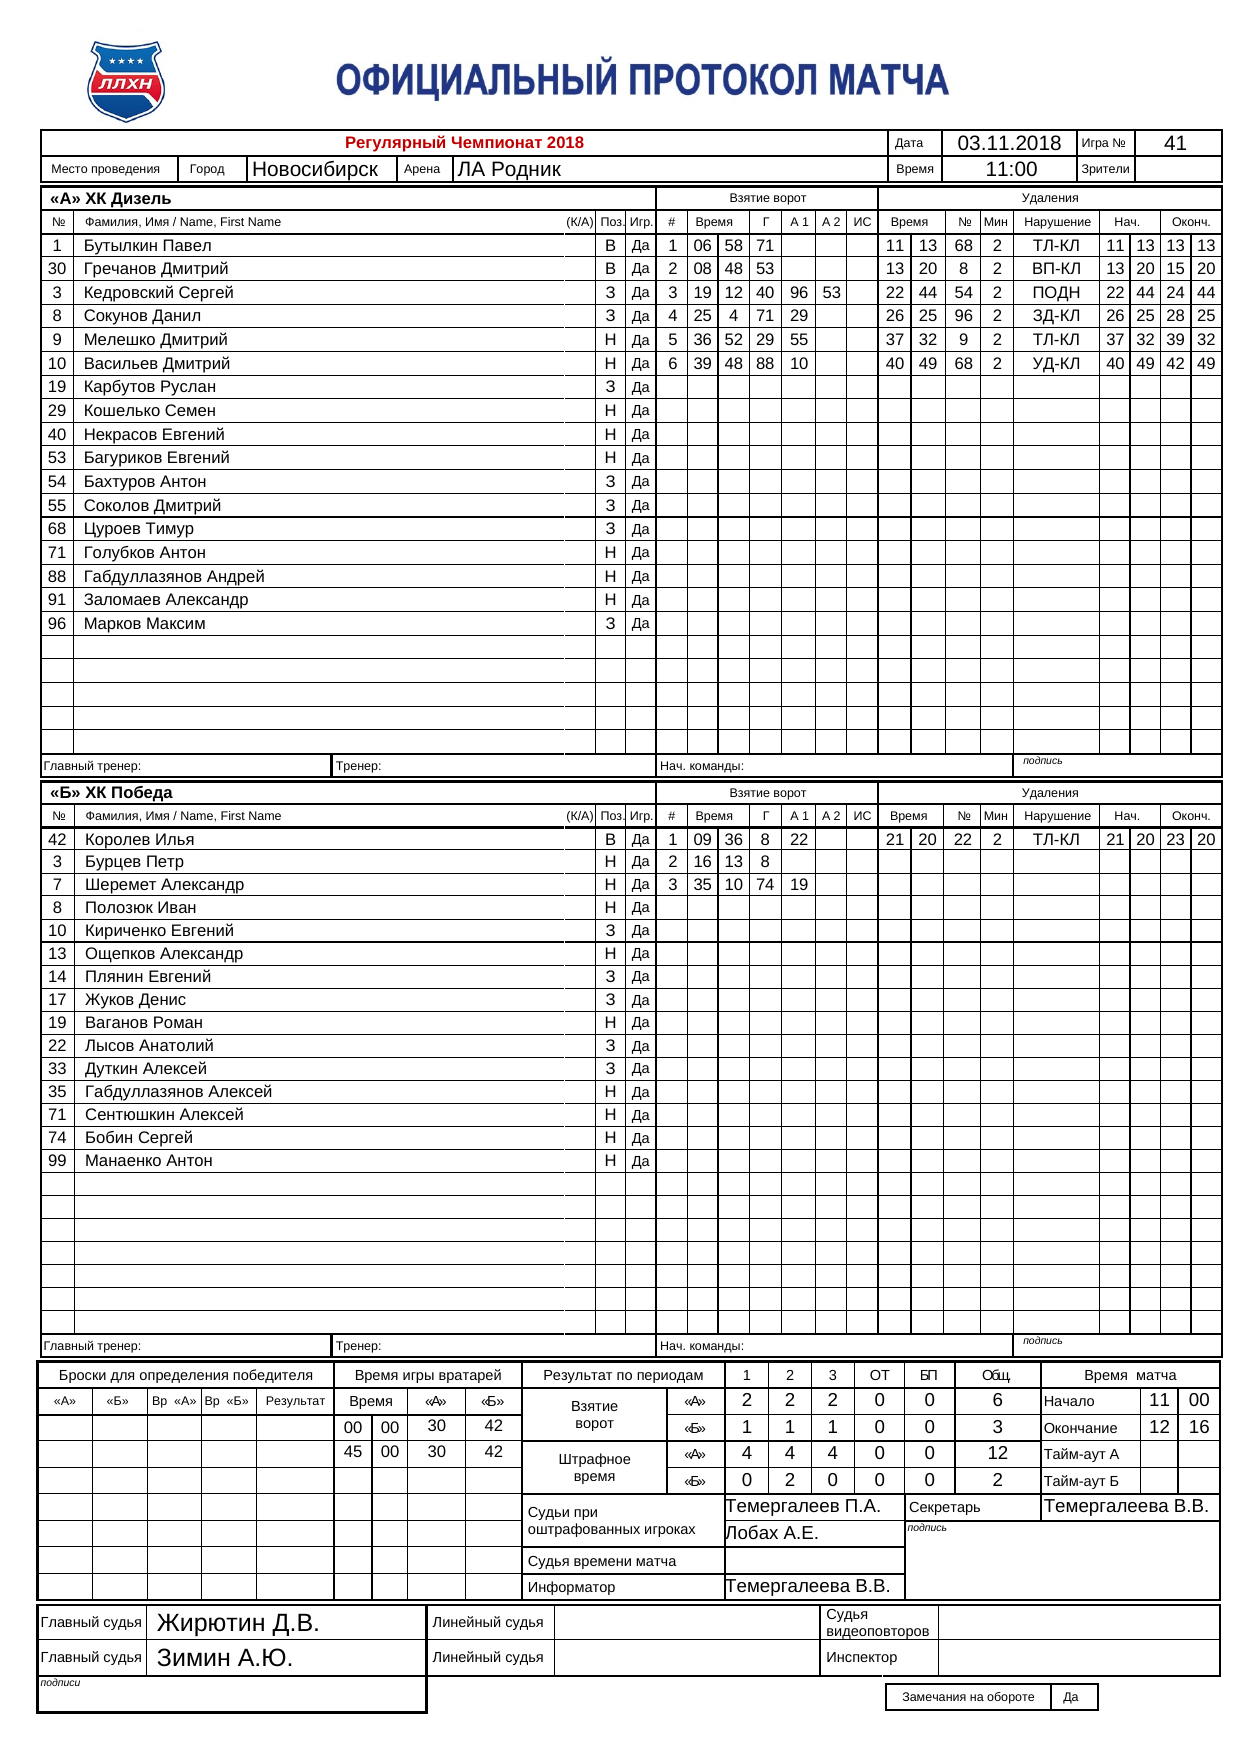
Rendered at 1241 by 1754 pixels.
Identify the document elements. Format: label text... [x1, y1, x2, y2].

table_cell [148, 1547, 201, 1573]
table_cell [912, 1288, 943, 1310]
table_cell [657, 399, 687, 422]
table_cell [912, 1058, 943, 1079]
table_cell [847, 612, 877, 634]
table_cell 30 [42, 257, 73, 280]
table_cell 3 [42, 850, 74, 872]
table_cell [1100, 989, 1129, 1011]
table_cell [750, 470, 781, 493]
table_cell [879, 423, 910, 445]
table_cell [981, 494, 1013, 516]
table_cell [1014, 1242, 1099, 1264]
table_cell Время [879, 805, 943, 826]
table_cell 15 [1161, 257, 1190, 280]
table_cell Да [626, 399, 655, 422]
table_cell [657, 1012, 687, 1033]
table_cell [565, 235, 595, 256]
table_cell [1131, 1288, 1160, 1310]
table_cell [847, 494, 877, 516]
table_cell [1100, 1012, 1129, 1033]
table_header Броски для определения победителя [39, 1363, 333, 1387]
table_cell [816, 989, 846, 1011]
table_cell [1100, 1265, 1129, 1287]
table_cell [1131, 1012, 1160, 1033]
table_cell [93, 1521, 147, 1546]
table_cell [816, 636, 846, 658]
table_cell [912, 1127, 943, 1149]
table_cell [879, 1265, 910, 1287]
table_cell [750, 494, 781, 516]
table_cell Бутылкин Павел [74, 235, 564, 256]
table_cell [202, 1521, 256, 1546]
table_cell [782, 659, 815, 682]
table_cell 8 [42, 896, 74, 918]
table_cell [782, 376, 815, 398]
table_cell «А» [408, 1389, 465, 1413]
table_cell 48 [719, 352, 749, 374]
table_cell [565, 612, 595, 634]
table_cell [981, 943, 1013, 964]
table_cell [565, 1058, 595, 1079]
table_cell [335, 1521, 371, 1546]
table_cell [1161, 1242, 1190, 1264]
table_cell [565, 1311, 595, 1333]
table_cell [202, 1468, 256, 1493]
table_cell [912, 494, 945, 516]
table_cell [39, 1547, 92, 1573]
table_cell [1131, 376, 1160, 398]
table_cell 2 [981, 257, 1013, 280]
table_cell [657, 1173, 687, 1195]
table_cell [688, 683, 717, 706]
table_cell [42, 1288, 74, 1310]
table_cell [565, 565, 595, 587]
table_cell [42, 1173, 74, 1195]
table_cell [565, 1219, 595, 1241]
table_cell [912, 376, 945, 398]
table_cell [782, 1219, 815, 1241]
table_cell 0 [905, 1442, 954, 1467]
table_cell 44 [1192, 281, 1221, 303]
table_cell [688, 1173, 717, 1195]
table_cell [688, 494, 717, 516]
table_cell [148, 1468, 201, 1493]
table_cell 25 [912, 305, 945, 327]
table_cell 0 [855, 1442, 904, 1467]
table_cell [944, 1288, 980, 1310]
table_cell Да [626, 1058, 655, 1079]
table_cell [879, 470, 910, 493]
table_cell 17 [42, 989, 74, 1011]
table_cell [373, 1574, 407, 1599]
table_cell Бурцев Петр [75, 850, 564, 872]
table_cell [847, 257, 877, 280]
table_cell [93, 1416, 147, 1440]
table_cell [1161, 494, 1190, 516]
table_cell [565, 446, 595, 469]
table_cell 0 [726, 1468, 768, 1493]
table_cell [782, 1265, 815, 1287]
table_cell [1131, 989, 1160, 1011]
table_cell 09 [688, 829, 717, 849]
table_cell Н [596, 352, 625, 374]
table_cell А 1 [782, 805, 815, 826]
table_cell [879, 850, 910, 872]
table_cell [688, 1035, 717, 1057]
table_cell Васильев Дмитрий [74, 352, 564, 374]
table_cell [688, 1265, 717, 1287]
table_cell Тайм-аут А [1042, 1441, 1140, 1467]
table_cell [879, 1104, 910, 1126]
table_cell Линейный судья [428, 1640, 554, 1675]
table_cell [879, 730, 910, 753]
table_cell [42, 1311, 74, 1333]
table_cell Темергалеев П.А. [726, 1495, 904, 1520]
table_cell [1192, 707, 1221, 729]
table_cell Темергалеева В.В. [726, 1575, 904, 1599]
table_cell [847, 707, 877, 729]
table_cell 53 [750, 257, 781, 280]
table_cell [596, 1288, 625, 1310]
table_cell [847, 328, 877, 351]
table_cell [1141, 1441, 1177, 1467]
table_cell 22 [944, 829, 980, 849]
table_header Время матча [1042, 1363, 1219, 1387]
table_cell [335, 1468, 371, 1493]
table_cell [1131, 541, 1160, 564]
table_cell ЗД-КЛ [1014, 305, 1099, 327]
table_cell Поз. [596, 805, 625, 826]
table_cell [912, 518, 945, 540]
table_cell Зимин А.Ю. [147, 1640, 425, 1675]
table_cell Цуроев Тимур [74, 518, 564, 540]
table_cell [879, 1173, 910, 1195]
table_cell [75, 1288, 564, 1310]
table_cell [688, 943, 717, 964]
table_cell подпись [906, 1522, 1219, 1599]
table_cell [750, 518, 781, 540]
table_header «А» ХК Дизель [42, 188, 655, 209]
table_cell [719, 1058, 749, 1079]
table_cell [847, 588, 877, 611]
table_cell [1014, 989, 1099, 1011]
table_cell [816, 399, 846, 422]
table_cell [719, 1265, 749, 1287]
table_cell [719, 943, 749, 964]
table_cell 35 [688, 874, 717, 895]
table_cell В [596, 829, 625, 849]
table_cell [816, 518, 846, 540]
table_cell [816, 920, 846, 941]
table_cell [1100, 446, 1129, 469]
table_cell Н [596, 1150, 625, 1172]
table_cell [257, 1468, 333, 1493]
table_cell 13 [1100, 257, 1129, 280]
table_cell 71 [750, 305, 781, 327]
table_cell [944, 1104, 980, 1126]
table_cell 2 [981, 829, 1013, 849]
table_header Дата [889, 131, 941, 155]
table_cell 74 [750, 874, 781, 895]
table_cell 37 [1100, 328, 1129, 351]
table_cell [981, 1265, 1013, 1287]
table_cell [879, 1127, 910, 1149]
table_cell [1192, 518, 1221, 540]
table_cell Марков Максим [74, 612, 564, 634]
table_cell [847, 1150, 877, 1172]
table_cell [565, 1104, 595, 1126]
table_cell 16 [1179, 1415, 1219, 1440]
table_cell 5 [657, 328, 687, 351]
table_cell подписи [39, 1677, 425, 1711]
table_cell [816, 874, 846, 895]
table_cell [946, 636, 980, 658]
table_cell Плянин Евгений [75, 966, 564, 987]
table_cell [408, 1494, 465, 1520]
table_cell [93, 1468, 147, 1493]
table_cell З [596, 920, 625, 941]
table_cell [912, 896, 943, 918]
table_cell [944, 943, 980, 964]
table_cell [688, 399, 717, 422]
table_cell [565, 352, 595, 374]
table_cell Да [626, 1035, 655, 1057]
table_cell [912, 707, 945, 729]
table_cell [1100, 683, 1129, 706]
table_cell [782, 707, 815, 729]
table_cell 10 [42, 352, 73, 374]
table_cell 68 [42, 518, 73, 540]
table_cell Сокунов Данил [74, 305, 564, 327]
table_cell [408, 1521, 465, 1546]
table_cell 40 [42, 423, 73, 445]
table_cell 25 [1131, 305, 1160, 327]
table_cell 3 [956, 1415, 1040, 1440]
table_cell 2 [769, 1389, 811, 1413]
table_cell [1014, 896, 1099, 918]
table_cell [335, 1574, 371, 1599]
table_cell УД-КЛ [1014, 352, 1099, 374]
table_cell [946, 612, 980, 634]
table_cell [1192, 943, 1221, 964]
table_cell [148, 1416, 201, 1440]
table_cell [565, 989, 595, 1011]
table_cell [1161, 966, 1190, 987]
picture [5, 28, 1179, 129]
table_cell [750, 1012, 781, 1033]
table_cell [565, 1196, 595, 1218]
table_cell [879, 1012, 910, 1033]
table_cell [816, 1150, 846, 1172]
table_cell [946, 470, 980, 493]
table_cell [565, 920, 595, 941]
table_cell [944, 1058, 980, 1079]
table_cell Лысов Анатолий [75, 1035, 564, 1057]
table_cell [1192, 446, 1221, 469]
table_cell [912, 423, 945, 445]
table_cell [1100, 1219, 1129, 1241]
table_cell 1 [657, 235, 687, 256]
table_cell [782, 1242, 815, 1264]
table_cell [1192, 565, 1221, 587]
table_cell [1100, 1173, 1129, 1195]
table_cell 19 [42, 376, 73, 398]
table_cell [688, 896, 717, 918]
table_cell [816, 896, 846, 918]
table_cell [657, 1058, 687, 1079]
table_cell [1161, 683, 1190, 706]
table_cell [782, 399, 815, 422]
table_cell [847, 1081, 877, 1103]
table_cell [148, 1521, 201, 1546]
table_cell [782, 1173, 815, 1195]
table_cell А 2 [816, 211, 846, 233]
table_cell [912, 1035, 943, 1057]
table_cell [1100, 541, 1129, 564]
table_header Результат по периодам [523, 1363, 724, 1387]
table_cell [939, 1640, 1219, 1675]
table_cell 23 [1161, 829, 1190, 849]
table_cell [981, 1150, 1013, 1172]
table_cell 42 [1161, 352, 1190, 374]
table_cell 48 [719, 257, 749, 280]
table_cell [688, 730, 717, 753]
table_cell [1014, 518, 1099, 540]
table_cell [688, 1242, 717, 1264]
table_cell [944, 1150, 980, 1172]
table_cell [1131, 446, 1160, 469]
table_cell [816, 235, 846, 256]
table_cell [1161, 399, 1190, 422]
table_cell [981, 399, 1013, 422]
table_cell [688, 659, 717, 682]
table_cell [981, 683, 1013, 706]
table_cell 2 [726, 1389, 768, 1413]
table_cell [1131, 1242, 1160, 1264]
table_cell [847, 874, 877, 895]
table_cell [688, 1127, 717, 1149]
table_cell Да [626, 1127, 655, 1149]
table_cell [847, 636, 877, 658]
table_cell Ваганов Роман [75, 1012, 564, 1033]
table_cell 39 [688, 352, 717, 374]
table_cell [1014, 1035, 1099, 1057]
table_cell [565, 874, 595, 895]
table_cell 20 [1131, 829, 1160, 849]
table_cell Да [626, 352, 655, 374]
table_cell [719, 518, 749, 540]
table_cell [1192, 1150, 1221, 1172]
table_cell 8 [750, 850, 781, 872]
table_cell 58 [719, 235, 749, 256]
table_cell 0 [855, 1468, 904, 1493]
table_cell [1014, 636, 1099, 658]
table_cell [565, 1150, 595, 1172]
table_cell [1014, 1012, 1099, 1033]
table_cell Да [626, 1012, 655, 1033]
table_cell [1014, 588, 1099, 611]
table_cell [879, 896, 910, 918]
table_cell [626, 636, 655, 658]
table_cell 20 [912, 829, 943, 849]
table_cell [75, 1173, 564, 1195]
table_cell [782, 541, 815, 564]
table_cell [847, 943, 877, 964]
table_cell [565, 730, 595, 753]
table_cell [879, 659, 910, 682]
table_cell [879, 612, 910, 634]
table_cell [335, 1494, 371, 1520]
table_cell [1100, 920, 1129, 941]
table_cell [1131, 707, 1160, 729]
table_cell 3 [657, 874, 687, 895]
table_cell [1131, 1104, 1160, 1126]
table_cell Н [596, 446, 625, 469]
table_cell 37 [879, 328, 910, 351]
table_cell [879, 565, 910, 587]
table_cell 2 [812, 1389, 854, 1413]
table_cell 21 [879, 829, 910, 849]
table_cell [1131, 1127, 1160, 1149]
table_cell [257, 1521, 333, 1546]
table_cell [750, 1104, 781, 1126]
table_cell [39, 1468, 92, 1493]
table_cell [1100, 707, 1129, 729]
table_cell 12 [956, 1442, 1040, 1467]
table_cell [750, 943, 781, 964]
table_cell «Б » [466, 1389, 521, 1413]
table_cell [981, 612, 1013, 634]
table_cell [750, 1265, 781, 1287]
table_cell Взятие ворот [523, 1389, 666, 1440]
table_cell Карбутов Руслан [74, 376, 564, 398]
table_cell [1192, 1242, 1221, 1264]
table_cell 53 [816, 281, 846, 303]
table_cell 25 [1192, 305, 1221, 327]
table_cell [946, 707, 980, 729]
table_cell [1161, 1104, 1190, 1126]
table_cell 71 [42, 541, 73, 564]
table_cell [1161, 1150, 1190, 1172]
table_cell [688, 376, 717, 398]
table_cell [719, 683, 749, 706]
table_cell 49 [1192, 352, 1221, 374]
table_cell Да [626, 494, 655, 516]
table_cell [1131, 518, 1160, 540]
table_cell 19 [782, 874, 815, 895]
table_cell [782, 494, 815, 516]
table_cell [335, 1547, 371, 1573]
table_cell Нарушение [1014, 805, 1099, 826]
table_cell 6 [956, 1389, 1040, 1413]
table_cell [816, 1173, 846, 1195]
table_cell Время [335, 1389, 407, 1413]
table_cell [912, 943, 943, 964]
table_cell [466, 1468, 521, 1493]
table_cell [1161, 565, 1190, 587]
table_cell [816, 707, 846, 729]
table_cell [202, 1441, 256, 1467]
table_cell [657, 730, 687, 753]
table_cell [565, 896, 595, 918]
table_cell [879, 636, 910, 658]
table_cell 30 [408, 1441, 465, 1467]
table_cell 24 [1161, 281, 1190, 303]
table_cell 12 [1141, 1415, 1177, 1440]
table_cell 10 [719, 874, 749, 895]
table_cell [1192, 423, 1221, 445]
table_cell [565, 1081, 595, 1103]
table_cell [847, 399, 877, 422]
table_cell Да [626, 612, 655, 634]
table_cell [1131, 588, 1160, 611]
table_cell [879, 874, 910, 895]
table_cell [626, 659, 655, 682]
table_cell [555, 1606, 819, 1639]
table_cell [816, 1242, 846, 1264]
table_cell [816, 1035, 846, 1057]
table_cell [75, 1196, 564, 1218]
table_cell Н [596, 565, 625, 587]
table_cell 2 [981, 281, 1013, 303]
table_cell 36 [688, 328, 717, 351]
table_cell [981, 1196, 1013, 1218]
table_cell [782, 235, 815, 256]
table_cell подпись [1014, 755, 1221, 776]
table_cell [565, 494, 595, 516]
table_cell [657, 707, 687, 729]
table_cell [750, 376, 781, 398]
table_cell [657, 1035, 687, 1057]
table_cell Судья времени матча [523, 1548, 724, 1573]
table_cell [944, 1196, 980, 1218]
table_cell [782, 588, 815, 611]
table_cell [782, 1058, 815, 1079]
table_cell Соколов Дмитрий [74, 494, 564, 516]
table_cell [657, 1196, 687, 1218]
table_cell [39, 1416, 92, 1440]
table_cell 22 [782, 829, 815, 849]
table_cell [1131, 636, 1160, 658]
table_cell [1014, 1173, 1099, 1195]
table_cell [816, 730, 846, 753]
table_cell [1014, 612, 1099, 634]
table_cell 6 [657, 352, 687, 374]
table_cell [750, 1081, 781, 1103]
table_cell [565, 518, 595, 540]
table_cell 22 [42, 1035, 74, 1057]
table_cell [879, 707, 910, 729]
table_cell Н [596, 399, 625, 422]
table_cell [912, 636, 945, 658]
table_cell [719, 1081, 749, 1103]
table_cell [1100, 1081, 1129, 1103]
table_cell [912, 612, 945, 634]
table_cell [1192, 1196, 1221, 1218]
table_cell 32 [912, 328, 945, 351]
table_cell [944, 874, 980, 895]
table_cell [373, 1521, 407, 1546]
table_cell [944, 850, 980, 872]
table_cell 13 [719, 850, 749, 872]
table_cell [1161, 612, 1190, 634]
table_cell [981, 659, 1013, 682]
table_cell Мин [981, 805, 1013, 826]
table_cell [750, 1219, 781, 1241]
table_cell [1100, 1150, 1129, 1172]
table_cell [1192, 1311, 1221, 1333]
table_cell Окончание [1042, 1415, 1140, 1440]
table_cell Город [179, 157, 246, 181]
table_cell [1192, 989, 1221, 1011]
table_cell 10 [782, 352, 815, 374]
table_cell [946, 683, 980, 706]
table_cell [657, 541, 687, 564]
table_cell Г [750, 805, 781, 826]
table_cell [847, 541, 877, 564]
table_cell [912, 446, 945, 469]
table_cell [42, 707, 73, 729]
table_cell [847, 1242, 877, 1264]
table_cell Дуткин Алексей [75, 1058, 564, 1079]
table_cell [1192, 494, 1221, 516]
table_cell 55 [42, 494, 73, 516]
table_cell 13 [1131, 235, 1160, 256]
table_cell Оконч. [1161, 211, 1221, 233]
table_cell [1161, 470, 1190, 493]
table_cell [912, 541, 945, 564]
table_cell [879, 989, 910, 1011]
table_cell [1014, 494, 1099, 516]
table_cell [39, 1574, 92, 1599]
table_cell [782, 683, 815, 706]
table_cell [981, 1173, 1013, 1195]
table_cell [847, 235, 877, 256]
table_header 3 [812, 1363, 854, 1387]
table_header Взятие ворот [657, 188, 877, 209]
table_cell [1161, 376, 1190, 398]
table_cell 22 [879, 281, 910, 303]
table_cell [816, 1058, 846, 1079]
table_cell Бахтуров Антон [74, 470, 564, 493]
table_cell [565, 1242, 595, 1264]
table_cell [657, 1311, 687, 1333]
table_cell [782, 1012, 815, 1033]
table_cell Г [750, 211, 781, 233]
table_cell Да [626, 1150, 655, 1172]
table_header 1 [726, 1363, 768, 1387]
table_cell [74, 707, 564, 729]
table_cell [719, 588, 749, 611]
table_cell [1100, 659, 1129, 682]
table_cell [257, 1416, 333, 1440]
table_cell подпись [1014, 1335, 1221, 1356]
table_cell [981, 1242, 1013, 1264]
table_cell Да [626, 376, 655, 398]
table_cell [750, 1196, 781, 1218]
table_cell [946, 376, 980, 398]
table_cell [657, 966, 687, 987]
table_cell 13 [1192, 235, 1221, 256]
table_cell [1131, 1219, 1160, 1241]
table_cell [1192, 376, 1221, 398]
table_cell 10 [42, 920, 74, 941]
table_cell [750, 612, 781, 634]
table_cell [912, 659, 945, 682]
table_cell [1192, 1012, 1221, 1033]
table_cell Да [626, 281, 655, 303]
table_cell [1131, 1265, 1160, 1287]
table_cell 0 [812, 1468, 854, 1493]
table_header Игра № [1078, 131, 1134, 155]
table_cell [912, 1104, 943, 1126]
table_cell [1014, 683, 1099, 706]
table_header Удаления [879, 188, 1221, 209]
table_cell 1 [812, 1415, 854, 1440]
table_cell [782, 920, 815, 941]
table_cell [596, 636, 625, 658]
table_cell 39 [1161, 328, 1190, 351]
table_cell [688, 1058, 717, 1079]
table_cell [626, 1219, 655, 1241]
table_cell [565, 850, 595, 872]
table_cell Н [596, 850, 625, 872]
table_cell Да [626, 235, 655, 256]
table_cell [1100, 1288, 1129, 1310]
table_cell [912, 399, 945, 422]
table_cell [944, 1012, 980, 1033]
table_cell [1192, 1265, 1221, 1287]
table_cell [1014, 966, 1099, 987]
table_cell [466, 1521, 521, 1546]
table_cell 35 [42, 1081, 74, 1103]
table_cell [1161, 1196, 1190, 1218]
table_cell [596, 1311, 625, 1333]
table_cell [719, 1196, 749, 1218]
table_cell [688, 989, 717, 1011]
table_cell [879, 1219, 910, 1241]
table_cell [750, 1311, 781, 1333]
table_cell [1100, 943, 1129, 964]
table_cell [657, 494, 687, 516]
table_cell [657, 636, 687, 658]
table_cell [565, 423, 595, 445]
table_cell [1131, 966, 1160, 987]
table_cell [688, 1012, 717, 1033]
table_cell [688, 518, 717, 540]
table_cell 40 [1100, 352, 1129, 374]
table_cell [981, 565, 1013, 587]
table_cell [688, 707, 717, 729]
table_cell [1161, 1288, 1190, 1310]
table_cell Бобин Сергей [75, 1127, 564, 1149]
table_cell [1014, 1127, 1099, 1149]
table_cell [816, 1265, 846, 1287]
table_cell Н [596, 1127, 625, 1149]
table_cell [688, 612, 717, 634]
table_cell № [944, 805, 980, 826]
table_cell 13 [912, 235, 945, 256]
table_cell 16 [688, 850, 717, 872]
table_cell Да [626, 541, 655, 564]
table_cell Поз. [596, 211, 625, 233]
table_cell 44 [1131, 281, 1160, 303]
table_cell «Б» [93, 1389, 147, 1413]
table_cell [750, 1288, 781, 1310]
table_cell [626, 1288, 655, 1310]
table_cell [1131, 423, 1160, 445]
table_cell З [596, 966, 625, 987]
table_cell [657, 1219, 687, 1241]
table_cell [912, 683, 945, 706]
table_cell [719, 1127, 749, 1149]
table_cell 32 [1131, 328, 1160, 351]
table_cell Голубков Антон [74, 541, 564, 564]
table_cell [946, 730, 980, 753]
table_cell Фамилия, Имя / Name, First Name [75, 805, 565, 826]
table_cell 32 [1192, 328, 1221, 351]
table_cell [816, 257, 846, 280]
table_cell [1161, 636, 1190, 658]
table_cell 11 [1100, 235, 1129, 256]
table_cell [939, 1606, 1219, 1639]
table_cell [1100, 636, 1129, 658]
table_cell З [596, 1058, 625, 1079]
table_cell [1192, 896, 1221, 918]
table_cell 11 [1141, 1389, 1177, 1413]
table_cell [816, 470, 846, 493]
table_cell [1161, 518, 1190, 540]
table_cell Секретарь [906, 1495, 1040, 1520]
table_cell [565, 399, 595, 422]
table_cell (К/А) [565, 211, 595, 233]
table_cell ПОДН [1014, 281, 1099, 303]
table_cell [719, 1173, 749, 1195]
table_cell 20 [1131, 257, 1160, 280]
table_cell Инспектор [821, 1640, 938, 1675]
table_cell Багуриков Евгений [74, 446, 564, 469]
table_cell Да [626, 565, 655, 587]
table_cell [1131, 1311, 1160, 1333]
table_cell 54 [946, 281, 980, 303]
table_cell [981, 989, 1013, 1011]
table_cell [688, 565, 717, 587]
table_cell [1014, 1288, 1099, 1310]
table_cell Да [626, 305, 655, 327]
table_cell [1161, 874, 1190, 895]
table_cell Лобах А.Е. [726, 1521, 904, 1546]
table_cell [596, 1265, 625, 1287]
table_cell [74, 683, 564, 706]
table_cell [879, 494, 910, 516]
table_cell [257, 1547, 333, 1573]
table_cell [944, 1081, 980, 1103]
table_cell 13 [879, 257, 910, 280]
table_cell 68 [946, 235, 980, 256]
table_header Регулярный Чемпионат 2018 [42, 131, 887, 155]
table_cell [1131, 1173, 1160, 1195]
table_cell [1014, 1196, 1099, 1218]
table_cell [688, 1104, 717, 1126]
table_cell [944, 966, 980, 987]
table_cell [981, 1127, 1013, 1149]
table_cell [373, 1494, 407, 1520]
table_cell [1100, 1311, 1129, 1333]
table_cell А 1 [782, 211, 815, 233]
table_cell [257, 1494, 333, 1520]
table_cell 42 [466, 1416, 521, 1440]
table_cell ИС [847, 805, 877, 826]
table_cell [565, 257, 595, 280]
table_cell [1014, 874, 1099, 895]
table_cell [39, 1494, 92, 1520]
table_cell [93, 1574, 147, 1599]
table_cell № [42, 805, 74, 826]
table_cell 20 [912, 257, 945, 280]
table_cell [782, 896, 815, 918]
table_cell # [657, 805, 687, 826]
table_cell 96 [782, 281, 815, 303]
table_cell [408, 1574, 465, 1599]
table_cell [847, 518, 877, 540]
table_cell [1141, 1468, 1177, 1493]
table_cell 11 [879, 235, 910, 256]
table_cell [1014, 1058, 1099, 1079]
table_cell [847, 423, 877, 445]
table_cell [750, 1173, 781, 1195]
table_cell Н [596, 1081, 625, 1103]
table_cell 2 [657, 257, 687, 280]
table_cell Время [879, 211, 945, 233]
table_cell [816, 328, 846, 351]
table_cell [428, 1677, 882, 1711]
table_cell [1161, 588, 1190, 611]
table_cell [657, 1150, 687, 1172]
table_cell [373, 1547, 407, 1573]
table_cell Да [626, 328, 655, 351]
table_cell [981, 423, 1013, 445]
table_cell «А» [668, 1389, 724, 1413]
table_cell [1100, 850, 1129, 872]
table_cell 1 [42, 235, 73, 256]
table_cell [1161, 989, 1190, 1011]
table_cell [565, 1173, 595, 1195]
table_cell [1131, 1035, 1160, 1057]
table_cell Н [596, 874, 625, 895]
table_cell Да [626, 470, 655, 493]
table_cell 12 [719, 281, 749, 303]
table_cell [565, 470, 595, 493]
table_cell [257, 1574, 333, 1599]
table_cell 4 [769, 1442, 811, 1467]
table_cell [879, 1311, 910, 1333]
table_cell 1 [726, 1415, 768, 1440]
table_cell А 2 [816, 805, 846, 826]
table_cell [847, 1058, 877, 1079]
table_cell [719, 612, 749, 634]
table_cell [93, 1494, 147, 1520]
table_cell [782, 943, 815, 964]
table_cell 74 [42, 1127, 74, 1149]
table_cell [912, 1242, 943, 1264]
table_cell Да [626, 1104, 655, 1126]
table_cell 26 [1100, 305, 1129, 327]
table_cell [408, 1468, 465, 1493]
table_cell Королев Илья [75, 829, 564, 849]
table_cell 96 [42, 612, 73, 634]
table_cell [1131, 565, 1160, 587]
table_cell [1014, 920, 1099, 941]
table_cell [657, 446, 687, 469]
table_cell [782, 1288, 815, 1310]
table_cell Да [626, 518, 655, 540]
table_cell 2 [981, 305, 1013, 327]
table_cell [750, 541, 781, 564]
table_cell [657, 989, 687, 1011]
table_cell [816, 683, 846, 706]
table_cell [688, 636, 717, 658]
table_cell Габдуллазянов Андрей [74, 565, 564, 587]
table_cell ТЛ-КЛ [1014, 235, 1099, 256]
table_header ОТ [855, 1363, 904, 1387]
table_cell [816, 1012, 846, 1033]
table_cell [879, 683, 910, 706]
table_cell [912, 1012, 943, 1033]
table_cell [626, 707, 655, 729]
table_cell [565, 1035, 595, 1057]
table_cell [202, 1547, 256, 1573]
table_cell [1192, 1104, 1221, 1126]
table_cell [1014, 730, 1099, 753]
table_cell Да [626, 850, 655, 872]
table_cell [657, 920, 687, 941]
table_cell [1192, 730, 1221, 753]
table_cell [1100, 494, 1129, 516]
table_cell 28 [1161, 305, 1190, 327]
table_cell Мелешко Дмитрий [74, 328, 564, 351]
table_cell [946, 494, 980, 516]
table_cell [1131, 920, 1160, 941]
table_cell [1100, 730, 1129, 753]
table_cell [657, 470, 687, 493]
table_cell [981, 446, 1013, 469]
table_cell [1161, 541, 1190, 564]
table_cell [912, 588, 945, 611]
table_cell [981, 1104, 1013, 1126]
table_cell [565, 683, 595, 706]
table_cell [688, 588, 717, 611]
table_cell [719, 707, 749, 729]
table_cell [1131, 850, 1160, 872]
table_cell 3 [657, 281, 687, 303]
table_cell Кошелько Семен [74, 399, 564, 422]
table_cell Сентюшкин Алексей [75, 1104, 564, 1126]
table_cell 9 [42, 328, 73, 351]
table_cell [657, 565, 687, 587]
table_cell [626, 1173, 655, 1195]
table_cell Некрасов Евгений [74, 423, 564, 445]
table_cell Арена [398, 157, 452, 181]
table_cell [750, 920, 781, 941]
table_cell [42, 1242, 74, 1264]
table_cell [39, 1521, 92, 1546]
table_cell [816, 966, 846, 987]
table_cell Тайм-аут Б [1042, 1468, 1140, 1493]
table_cell В [596, 235, 625, 256]
table_cell З [596, 281, 625, 303]
table_cell Заломаев Александр [74, 588, 564, 611]
table_cell [466, 1494, 521, 1520]
table_cell [688, 1150, 717, 1172]
table_cell [946, 659, 980, 682]
table_cell [657, 896, 687, 918]
table_cell З [596, 518, 625, 540]
table_cell [847, 281, 877, 303]
table_cell [1161, 1311, 1190, 1333]
table_cell [816, 943, 846, 964]
table_cell [1192, 683, 1221, 706]
table_cell [565, 1288, 595, 1310]
table_cell 22 [1100, 281, 1129, 303]
table_cell В [596, 257, 625, 280]
table_cell 08 [688, 257, 717, 280]
table_cell 4 [812, 1442, 854, 1467]
table_cell [981, 1081, 1013, 1103]
table_cell [981, 730, 1013, 753]
table_cell 4 [726, 1442, 768, 1467]
table_cell Время [889, 157, 941, 181]
table_cell [565, 281, 595, 303]
table_cell [1131, 1081, 1160, 1103]
table_cell [1131, 896, 1160, 918]
table_cell [1161, 1012, 1190, 1033]
table_cell Время [688, 211, 749, 233]
table_cell [719, 1288, 749, 1310]
table_cell [816, 850, 846, 872]
table_cell [688, 470, 717, 493]
table_cell [750, 659, 781, 682]
table_cell [816, 1311, 846, 1333]
table_cell [719, 494, 749, 516]
table_cell [912, 874, 943, 895]
table_cell [1014, 707, 1099, 729]
table_cell [596, 730, 625, 753]
table_cell [879, 1242, 910, 1264]
table_cell [688, 920, 717, 941]
table_cell ВП-КЛ [1014, 257, 1099, 280]
table_cell [847, 1127, 877, 1149]
table_cell Да [626, 943, 655, 964]
table_cell [719, 446, 749, 469]
table_cell [657, 518, 687, 540]
table_cell [1192, 920, 1221, 941]
table_cell Жуков Денис [75, 989, 564, 1011]
table_cell 49 [1131, 352, 1160, 374]
table_cell [565, 588, 595, 611]
table_cell 19 [42, 1012, 74, 1033]
table_cell [1179, 1468, 1219, 1493]
table_cell [1192, 1219, 1221, 1241]
table_cell Место проведения [42, 157, 177, 181]
table_cell [657, 683, 687, 706]
table_cell 88 [42, 565, 73, 587]
table_cell [1100, 423, 1129, 445]
table_cell [782, 565, 815, 587]
table_cell 21 [1100, 829, 1129, 849]
table_cell [1014, 565, 1099, 587]
table_cell [981, 470, 1013, 493]
table_cell [1014, 1311, 1099, 1333]
table_cell 42 [466, 1441, 521, 1467]
table_cell [1131, 874, 1160, 895]
table_cell [1100, 896, 1129, 918]
table_cell [42, 683, 73, 706]
table_cell [657, 376, 687, 398]
table_cell [565, 636, 595, 658]
table_cell 4 [657, 305, 687, 327]
table_cell [1192, 612, 1221, 634]
table_cell [408, 1547, 465, 1573]
table_cell [912, 1311, 943, 1333]
table_cell [847, 683, 877, 706]
table_cell [565, 1265, 595, 1287]
table_cell [1161, 1219, 1190, 1241]
table_cell [782, 446, 815, 469]
table_cell [42, 659, 73, 682]
table_cell [626, 1311, 655, 1333]
table_cell [93, 1547, 147, 1573]
table_cell [719, 1242, 749, 1264]
table_header 03.11.2018 [943, 131, 1076, 155]
table_cell 4 [719, 305, 749, 327]
table_cell З [596, 494, 625, 516]
table_cell 2 [981, 235, 1013, 256]
table_cell [1161, 707, 1190, 729]
table_cell [75, 1219, 564, 1241]
table_cell 0 [905, 1415, 954, 1440]
table_cell [816, 829, 846, 849]
table_cell [750, 446, 781, 469]
table_header Общ. [956, 1363, 1040, 1387]
table_cell «А» [39, 1389, 92, 1413]
table_cell [782, 1035, 815, 1057]
table_cell 2 [981, 352, 1013, 374]
table_cell [1179, 1441, 1219, 1467]
table_cell 7 [42, 874, 74, 895]
table_cell Нач. [1100, 211, 1160, 233]
table_cell 13 [1161, 235, 1190, 256]
table_cell [1161, 943, 1190, 964]
table_cell Фамилия, Имя / Name, First Name [74, 211, 565, 233]
table_cell [719, 541, 749, 564]
table_cell Н [596, 541, 625, 564]
table_cell [565, 1012, 595, 1033]
table_cell [944, 1265, 980, 1287]
table_cell [879, 541, 910, 564]
table_cell [912, 1173, 943, 1195]
table_cell [1131, 612, 1160, 634]
table_cell [944, 1311, 980, 1333]
table_header 2 [769, 1363, 811, 1387]
table_cell [946, 399, 980, 422]
table_cell [1131, 943, 1160, 964]
table_cell Да [626, 423, 655, 445]
table_cell З [596, 305, 625, 327]
table_cell [782, 1081, 815, 1103]
table_cell [912, 1196, 943, 1218]
table_cell 54 [42, 470, 73, 493]
table_cell [879, 518, 910, 540]
table_cell [847, 730, 877, 753]
table_header БП [905, 1363, 954, 1387]
table_cell [1100, 376, 1129, 398]
table_cell [596, 659, 625, 682]
table_cell [688, 446, 717, 469]
table_cell [750, 565, 781, 587]
table_cell [657, 1081, 687, 1103]
table_cell [1100, 1058, 1129, 1079]
table_cell [782, 966, 815, 987]
table_cell [719, 1311, 749, 1333]
table_cell [466, 1574, 521, 1599]
table_cell [626, 683, 655, 706]
table_cell [981, 541, 1013, 564]
table_cell Да [626, 896, 655, 918]
table_cell З [596, 612, 625, 634]
table_cell Да [626, 257, 655, 280]
table_cell [719, 730, 749, 753]
table_cell [719, 1150, 749, 1172]
table_cell [944, 1242, 980, 1264]
table_cell [750, 636, 781, 658]
table_cell [816, 1219, 846, 1241]
table_cell [750, 989, 781, 1011]
table_cell [373, 1468, 407, 1493]
table_cell Игр. [626, 805, 655, 826]
table_cell Тренер: [333, 755, 655, 776]
table_cell 40 [750, 281, 781, 303]
table_cell [782, 850, 815, 872]
table_cell [879, 1058, 910, 1079]
table_cell ТЛ-КЛ [1014, 328, 1099, 351]
table_cell [42, 1219, 74, 1241]
table_cell [596, 683, 625, 706]
table_cell [946, 588, 980, 611]
table_cell 0 [905, 1468, 954, 1493]
table_cell Нач. команды: [657, 755, 1012, 776]
table_cell [1161, 1035, 1190, 1057]
table_cell [565, 829, 595, 849]
table_cell [719, 1012, 749, 1033]
table_cell [565, 376, 595, 398]
table_cell 0 [905, 1389, 954, 1413]
table_cell 19 [688, 281, 717, 303]
table_cell 29 [750, 328, 781, 351]
table_cell [1100, 1196, 1129, 1218]
table_cell 9 [946, 328, 980, 351]
table_cell [750, 966, 781, 987]
table_cell [816, 659, 846, 682]
table_cell Н [596, 328, 625, 351]
table_header Удаления [879, 783, 1221, 803]
table_cell [202, 1494, 256, 1520]
table_cell [1100, 1104, 1129, 1126]
table_cell [816, 1127, 846, 1149]
table_cell Н [596, 896, 625, 918]
table_cell [1161, 1058, 1190, 1079]
table_cell [1161, 659, 1190, 682]
table_header «Б» ХК Победа [42, 783, 655, 803]
table_cell [946, 423, 980, 445]
table_cell [1100, 1242, 1129, 1264]
table_cell [981, 636, 1013, 658]
table_cell [1100, 1035, 1129, 1057]
table_cell Результат [257, 1389, 333, 1413]
table_cell [782, 636, 815, 658]
table_cell Линейный судья [428, 1606, 554, 1639]
table_cell [688, 1288, 717, 1310]
table_cell [981, 1219, 1013, 1241]
table_cell [596, 1173, 625, 1195]
table_cell Нарушение [1014, 211, 1099, 233]
table_cell [912, 730, 945, 753]
table_cell [719, 399, 749, 422]
table_cell 96 [946, 305, 980, 327]
table_cell [816, 494, 846, 516]
table_cell «Б» [668, 1468, 724, 1493]
table_cell [782, 1104, 815, 1126]
table_cell [847, 1035, 877, 1057]
table_cell 40 [879, 352, 910, 374]
table_cell [946, 446, 980, 469]
table_cell Н [596, 1012, 625, 1033]
table_cell [42, 730, 73, 753]
table_cell 53 [42, 446, 73, 469]
table_cell [719, 966, 749, 987]
table_cell [565, 305, 595, 327]
table_cell [657, 943, 687, 964]
table_cell [981, 588, 1013, 611]
table_cell [1014, 1104, 1099, 1126]
table_cell Полозюк Иван [75, 896, 564, 918]
table_cell [847, 1196, 877, 1218]
table_cell 8 [750, 829, 781, 849]
table_cell ТЛ-КЛ [1014, 829, 1099, 849]
table_cell [944, 920, 980, 941]
table_cell Да [626, 966, 655, 987]
table_cell [657, 588, 687, 611]
table_cell 14 [42, 966, 74, 987]
table_cell [981, 707, 1013, 729]
table_cell Нач. [1100, 805, 1160, 826]
table_cell 20 [1192, 257, 1221, 280]
table_cell [912, 1219, 943, 1241]
table_header Замечания на обороте [887, 1685, 1050, 1709]
table_cell [74, 636, 564, 658]
table_cell [879, 943, 910, 964]
table_cell [688, 1219, 717, 1241]
table_cell 8 [946, 257, 980, 280]
table_cell [944, 1035, 980, 1057]
table_cell [1131, 730, 1160, 753]
table_cell [1014, 1081, 1099, 1103]
table_cell Да [626, 920, 655, 941]
table_cell [816, 612, 846, 634]
table_cell 1 [769, 1415, 811, 1440]
table_cell [1192, 399, 1221, 422]
table_cell [1192, 874, 1221, 895]
table_cell [1014, 659, 1099, 682]
table_cell Тренер: [333, 1335, 655, 1356]
table_cell [719, 470, 749, 493]
table_cell [750, 399, 781, 422]
table_cell [816, 352, 846, 374]
table_cell [1100, 966, 1129, 987]
table_cell [750, 1035, 781, 1057]
table_cell [847, 896, 877, 918]
table_cell [74, 730, 564, 753]
table_cell [1131, 1196, 1160, 1218]
table_cell Манаенко Антон [75, 1150, 564, 1172]
table_cell [657, 1265, 687, 1287]
table_cell Габдуллазянов Алексей [75, 1081, 564, 1103]
table_cell [565, 328, 595, 351]
table_cell Темергалеева В.В. [1042, 1495, 1219, 1520]
table_cell Кедровский Сергей [74, 281, 564, 303]
table_cell [981, 1288, 1013, 1310]
table_cell Н [596, 943, 625, 964]
table_cell [847, 1288, 877, 1310]
table_cell [719, 896, 749, 918]
table_cell Да [626, 588, 655, 611]
table_cell [688, 1081, 717, 1103]
table_cell [42, 1265, 74, 1287]
table_cell [1192, 1058, 1221, 1079]
table_cell [816, 423, 846, 445]
table_cell 45 [335, 1441, 371, 1467]
table_cell [657, 1288, 687, 1310]
table_cell [1014, 423, 1099, 445]
table_cell [879, 1196, 910, 1218]
table_cell Да [626, 1081, 655, 1103]
table_cell [42, 1196, 74, 1218]
table_cell Да [626, 829, 655, 849]
table_cell [782, 1196, 815, 1218]
table_cell [555, 1640, 819, 1675]
table_cell [1192, 1127, 1221, 1149]
table_cell Да [626, 446, 655, 469]
table_cell Шеремет Александр [75, 874, 564, 895]
table_cell [1161, 1265, 1190, 1287]
table_cell 2 [981, 328, 1013, 351]
table_cell [688, 541, 717, 564]
table_cell 00 [373, 1416, 407, 1440]
table_cell Информатор [523, 1575, 724, 1599]
table_cell [750, 707, 781, 729]
table_cell [847, 1173, 877, 1195]
table_cell 2 [956, 1468, 1040, 1493]
table_cell [719, 1104, 749, 1126]
table_cell [782, 730, 815, 753]
table_cell [750, 683, 781, 706]
table_cell 25 [688, 305, 717, 327]
table_cell [879, 446, 910, 469]
table_cell [981, 376, 1013, 398]
table_cell [1014, 850, 1099, 872]
table_cell [847, 565, 877, 587]
table_cell [202, 1574, 256, 1599]
table_cell [1131, 494, 1160, 516]
table_cell [1192, 1035, 1221, 1057]
table_cell [93, 1441, 147, 1467]
table_cell [596, 1242, 625, 1264]
table_cell [719, 659, 749, 682]
table_cell [1100, 518, 1129, 540]
table_cell [688, 1196, 717, 1218]
table_cell [1161, 423, 1190, 445]
table_cell [750, 896, 781, 918]
table_cell [1100, 399, 1129, 422]
table_cell «А» [668, 1442, 724, 1467]
table_cell [726, 1548, 904, 1573]
table_cell [782, 1311, 815, 1333]
table_cell [1161, 896, 1190, 918]
table_cell [657, 1242, 687, 1264]
table_cell [912, 920, 943, 941]
table_cell З [596, 1035, 625, 1057]
table_cell [657, 1127, 687, 1149]
table_cell [981, 1012, 1013, 1033]
table_cell Да [626, 874, 655, 895]
table_cell [1192, 659, 1221, 682]
table_cell [847, 659, 877, 682]
table_cell [912, 989, 943, 1011]
table_cell 06 [688, 235, 717, 256]
table_cell [879, 1288, 910, 1310]
table_cell Гречанов Дмитрий [74, 257, 564, 280]
table_cell [1192, 1173, 1221, 1195]
table_cell 00 [373, 1441, 407, 1467]
table_cell [565, 659, 595, 682]
table_cell [847, 446, 877, 469]
table_cell [1192, 1081, 1221, 1103]
table_header Время игры вратарей [335, 1363, 521, 1387]
table_cell [750, 1150, 781, 1172]
table_cell [981, 1311, 1013, 1333]
table_cell [750, 588, 781, 611]
table_cell [626, 1265, 655, 1287]
table_cell [981, 1035, 1013, 1057]
table_cell [626, 1242, 655, 1264]
table_cell [981, 850, 1013, 872]
table_cell [565, 1127, 595, 1149]
table_cell [1131, 683, 1160, 706]
table_cell [946, 518, 980, 540]
table_cell [879, 1035, 910, 1057]
table_cell [596, 1219, 625, 1241]
table_cell [1192, 636, 1221, 658]
table_cell [1099, 1682, 1220, 1711]
table_cell № [946, 211, 980, 233]
table_cell [946, 565, 980, 587]
table_cell [75, 1265, 564, 1287]
table_cell [750, 1242, 781, 1264]
table_cell 00 [1179, 1389, 1219, 1413]
table_cell Вр «А» [148, 1389, 201, 1413]
table_cell [944, 1219, 980, 1241]
table_cell [1161, 920, 1190, 941]
table_cell Нач. команды: [657, 1335, 1012, 1356]
table_cell Оконч. [1161, 805, 1221, 826]
table_cell [719, 423, 749, 445]
table_cell Начало [1042, 1389, 1140, 1413]
table_cell [1136, 157, 1221, 181]
table_cell [782, 989, 815, 1011]
table_cell [912, 1081, 943, 1103]
table_cell [1014, 399, 1099, 422]
table_cell [1014, 1219, 1099, 1241]
table_cell [1100, 1127, 1129, 1149]
table_cell [596, 707, 625, 729]
table_cell [719, 989, 749, 1011]
table_cell [1014, 376, 1099, 398]
table_cell [782, 1150, 815, 1172]
table_cell [847, 470, 877, 493]
table_cell [879, 920, 910, 941]
table_cell [847, 829, 877, 849]
table_cell [75, 1242, 564, 1264]
table_cell 33 [42, 1058, 74, 1079]
table_cell [981, 874, 1013, 895]
table_cell [944, 896, 980, 918]
table_cell 44 [912, 281, 945, 303]
table_cell [75, 1311, 564, 1333]
table_cell [816, 541, 846, 564]
table_cell [1100, 874, 1129, 895]
table_cell Н [596, 1104, 625, 1126]
table_cell [1014, 943, 1099, 964]
table_cell [565, 943, 595, 964]
table_cell [1100, 565, 1129, 587]
table_cell [946, 541, 980, 564]
table_cell Кириченко Евгений [75, 920, 564, 941]
table_cell [847, 305, 877, 327]
table_cell [1192, 1288, 1221, 1310]
table_header Да [1052, 1685, 1097, 1709]
table_cell 11:00 [943, 157, 1076, 181]
table_cell [816, 446, 846, 469]
table_cell 8 [42, 305, 73, 327]
table_cell [981, 896, 1013, 918]
table_cell [912, 470, 945, 493]
table_cell [1192, 850, 1221, 872]
table_cell 20 [1192, 829, 1221, 849]
table_cell [912, 1150, 943, 1172]
table_cell [879, 376, 910, 398]
table_cell [816, 565, 846, 587]
table_cell [626, 730, 655, 753]
table_cell [1131, 1058, 1160, 1079]
table_cell 68 [946, 352, 980, 374]
table_cell 71 [42, 1104, 74, 1126]
table_cell [782, 518, 815, 540]
table_cell [1100, 470, 1129, 493]
table_cell [847, 1012, 877, 1033]
table_cell [847, 1265, 877, 1287]
table_cell [782, 612, 815, 634]
table_cell [816, 376, 846, 398]
table_cell 1 [657, 829, 687, 849]
table_cell ЛА Родник [454, 157, 887, 181]
table_cell [1100, 612, 1129, 634]
table_cell [981, 518, 1013, 540]
table_cell [879, 399, 910, 422]
table_cell [688, 1311, 717, 1333]
table_cell 0 [855, 1389, 904, 1413]
table_cell Время [688, 805, 749, 826]
table_cell [1014, 446, 1099, 469]
table_cell [981, 1058, 1013, 1079]
table_cell [148, 1574, 201, 1599]
table_cell [719, 565, 749, 587]
table_cell [847, 376, 877, 398]
table_cell 42 [42, 829, 74, 849]
table_cell Зрители [1078, 157, 1134, 181]
table_cell 29 [782, 305, 815, 327]
table_cell Игр. [626, 211, 655, 233]
table_cell (К/А) [565, 805, 595, 826]
table_cell [879, 1081, 910, 1103]
table_cell [912, 966, 943, 987]
table_cell [816, 1104, 846, 1126]
table_cell [626, 1196, 655, 1218]
table_cell [847, 352, 877, 374]
table_cell [816, 1081, 846, 1103]
table_cell [596, 1196, 625, 1218]
table_cell [879, 1150, 910, 1172]
table_cell 52 [719, 328, 749, 351]
table_cell [981, 966, 1013, 987]
table_cell ИС [847, 211, 877, 233]
table_cell # [657, 211, 687, 233]
table_cell [1131, 399, 1160, 422]
table_cell [1014, 541, 1099, 564]
table_cell 55 [782, 328, 815, 351]
table_cell Главный судья [39, 1640, 146, 1675]
table_cell [912, 850, 943, 872]
table_cell [981, 920, 1013, 941]
table_cell Новосибирск [248, 157, 396, 181]
table_cell Главный судья [39, 1606, 146, 1639]
table_cell [565, 966, 595, 987]
table_cell [750, 1058, 781, 1079]
table_cell [944, 1173, 980, 1195]
table_cell [912, 1265, 943, 1287]
table_cell [1131, 1150, 1160, 1172]
table_cell [719, 376, 749, 398]
table_cell 2 [769, 1468, 811, 1493]
table_cell [1131, 470, 1160, 493]
table_cell [944, 1127, 980, 1149]
table_cell Главный тренер: [42, 1335, 330, 1356]
table_cell [847, 850, 877, 872]
table_cell [847, 1311, 877, 1333]
table_cell Н [596, 588, 625, 611]
table_cell [202, 1416, 256, 1440]
table_cell [719, 1219, 749, 1241]
table_header 41 [1136, 131, 1221, 155]
table_cell Ощепков Александр [75, 943, 564, 964]
table_cell [847, 1104, 877, 1126]
table_cell [847, 966, 877, 987]
table_cell [879, 588, 910, 611]
table_cell 29 [42, 399, 73, 422]
table_cell Да [626, 989, 655, 1011]
table_cell [782, 1127, 815, 1149]
table_cell [816, 1288, 846, 1310]
table_cell 30 [408, 1416, 465, 1440]
table_cell [883, 1677, 1220, 1681]
table_cell [1161, 850, 1190, 872]
table_cell [912, 565, 945, 587]
table_cell [1192, 470, 1221, 493]
table_cell [1192, 541, 1221, 564]
table_cell [1192, 966, 1221, 987]
table_cell [750, 730, 781, 753]
table_cell 3 [42, 281, 73, 303]
table_cell [657, 423, 687, 445]
table_cell [148, 1441, 201, 1467]
table_cell 00 [335, 1416, 371, 1440]
table_cell [39, 1441, 92, 1467]
table_cell [466, 1547, 521, 1573]
table_cell [1161, 1127, 1190, 1149]
table_cell [719, 920, 749, 941]
table_cell Жирютин Д.В. [147, 1606, 425, 1639]
table_cell 36 [719, 829, 749, 849]
table_cell [565, 541, 595, 564]
table_cell Главный тренер: [42, 755, 330, 776]
table_cell [1014, 1150, 1099, 1172]
table_cell 99 [42, 1150, 74, 1172]
table_cell Вр «Б» [202, 1389, 256, 1413]
table_cell [847, 1219, 877, 1241]
table_cell [719, 1035, 749, 1057]
table_cell 0 [855, 1415, 904, 1440]
table_cell 2 [657, 850, 687, 872]
table_cell [782, 423, 815, 445]
table_header Взятие ворот [657, 783, 877, 803]
table_cell [257, 1441, 333, 1467]
table_cell [1161, 446, 1190, 469]
table_cell 88 [750, 352, 781, 374]
table_cell Штрафное время [523, 1442, 666, 1493]
table_cell [657, 612, 687, 634]
table_cell Мин [981, 211, 1013, 233]
table_cell [657, 1104, 687, 1126]
table_cell [1014, 1265, 1099, 1287]
table_cell 13 [42, 943, 74, 964]
table_cell 71 [750, 235, 781, 256]
table_cell [782, 470, 815, 493]
table_cell [719, 636, 749, 658]
table_cell [688, 423, 717, 445]
table_cell № [42, 211, 73, 233]
table_cell З [596, 376, 625, 398]
table_cell [750, 423, 781, 445]
table_cell Судьи при оштрафованных игроках [523, 1495, 724, 1546]
table_cell [1192, 588, 1221, 611]
table_cell Н [596, 423, 625, 445]
table_cell 91 [42, 588, 73, 611]
table_cell [74, 659, 564, 682]
table_cell [879, 966, 910, 987]
table_cell [816, 305, 846, 327]
table_cell З [596, 470, 625, 493]
table_cell [847, 920, 877, 941]
table_cell [750, 1127, 781, 1149]
table_cell [1161, 1173, 1190, 1195]
table_cell [42, 636, 73, 658]
table_cell [816, 588, 846, 611]
table_cell [688, 966, 717, 987]
table_cell Судья видеоповторов [821, 1606, 938, 1639]
table_cell 26 [879, 305, 910, 327]
table_cell [1161, 1081, 1190, 1103]
table_cell [1131, 659, 1160, 682]
table_cell [1100, 588, 1129, 611]
table_cell [148, 1494, 201, 1520]
table_cell [782, 257, 815, 280]
table_cell [944, 989, 980, 1011]
table_cell [1161, 730, 1190, 753]
table_cell [816, 1196, 846, 1218]
table_cell [847, 989, 877, 1011]
table_cell 49 [912, 352, 945, 374]
table_cell «Б» [668, 1415, 724, 1440]
table_cell [1014, 470, 1099, 493]
table_cell [565, 707, 595, 729]
table_cell З [596, 989, 625, 1011]
table_cell [657, 659, 687, 682]
